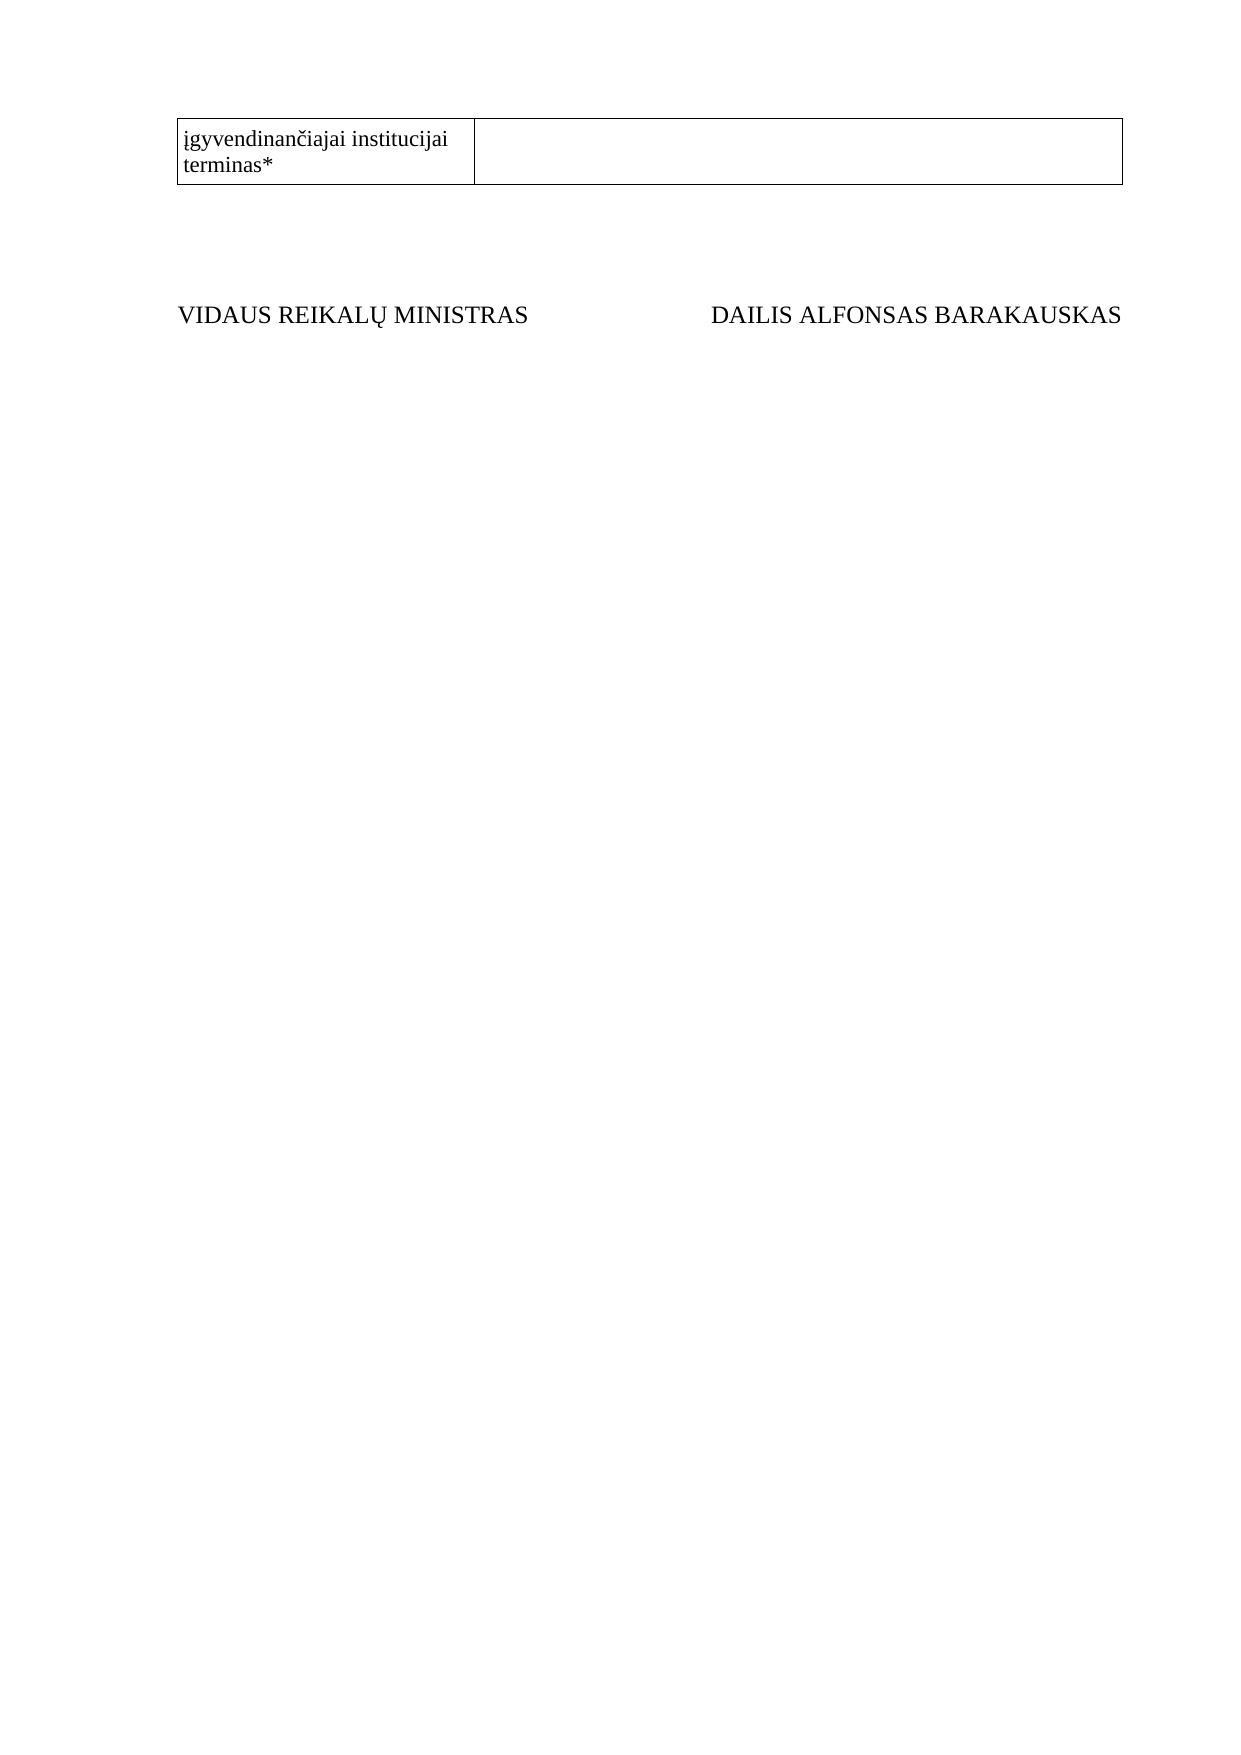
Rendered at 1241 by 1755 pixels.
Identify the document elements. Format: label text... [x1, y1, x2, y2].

text Vidaus reikalų ministras Dailis Alfonsas Barakauskas [177, 300, 1122, 328]
table_cell [475, 119, 1122, 184]
table_cell įgyvendinančiajai institucijai terminas* [178, 119, 474, 184]
